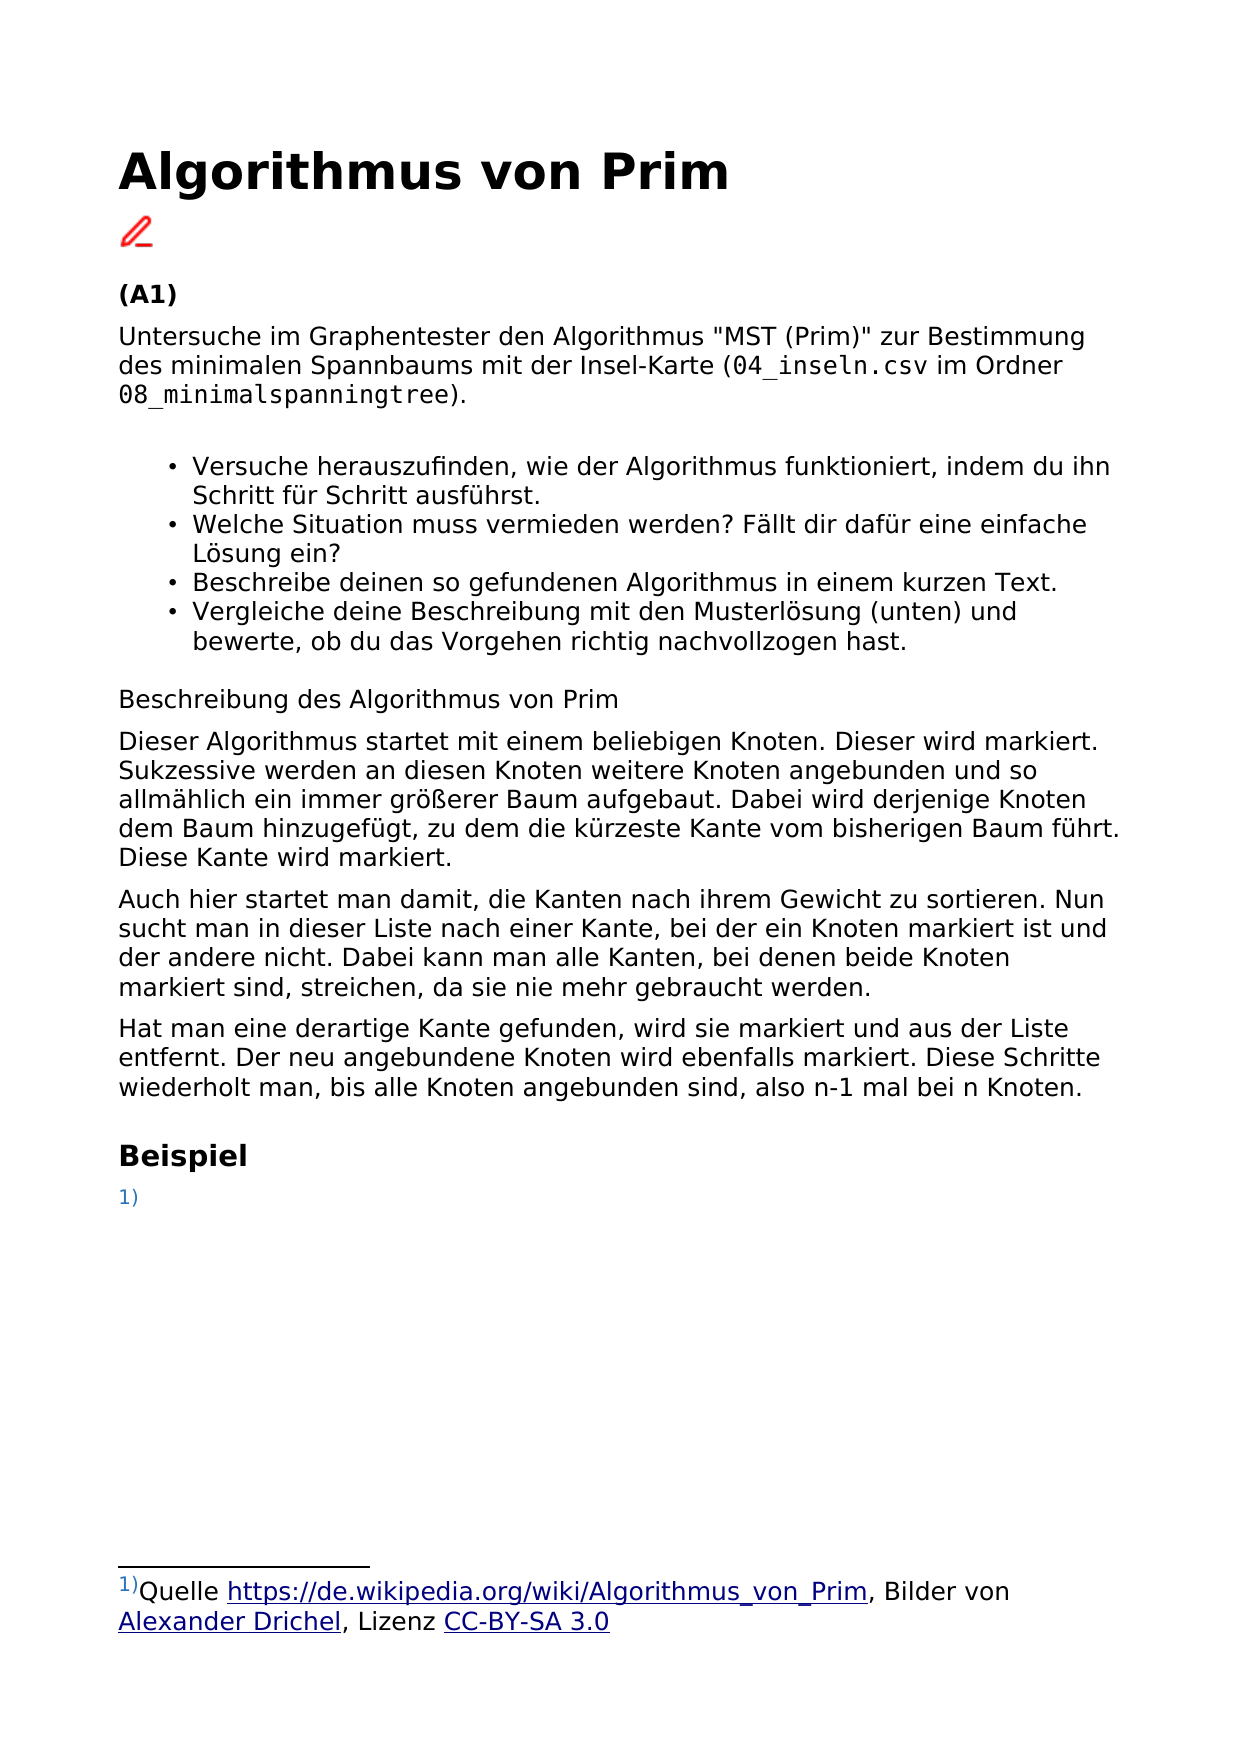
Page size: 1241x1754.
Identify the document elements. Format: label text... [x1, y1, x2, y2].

list Vergleiche deine Beschreibung mit den Musterlösung (unten) und bewerte, ob du das Vorgehen richtig nachvollzogen hast. [177, 597, 1122, 656]
text Auch hier startet man damit, die Kanten nach ihrem Gewicht zu sortieren. Nun sucht man in dieser Liste nach einer Kante, bei der ein Knoten markiert ist und der andere nicht. Dabei kann man alle Kanten, bei denen beide Knoten markiert sind, streichen, da sie nie mehr gebraucht werden. [118, 885, 1122, 1002]
list Beschreibe deinen so gefundenen Algorithmus in einem kurzen Text. [177, 568, 1122, 597]
text Beschreibung des Algorithmus von Prim [118, 685, 1122, 714]
list Welche Situation muss vermieden werden? Fällt dir dafür eine einfache Lösung ein? [177, 510, 1122, 568]
picture [118, 213, 156, 252]
subtitle Beispiel [118, 1139, 1122, 1173]
text Quelle https://de.wikipedia.org/wiki/Algorithmus_von_Prim, Bilder von Alexander Drichel, Lizenz CC-BY-SA 3.0 [118, 1573, 1122, 1636]
text Hat man eine derartige Kante gefunden, wird sie markiert und aus der Liste entfernt. Der neu angebundene Knoten wird ebenfalls markiert. Diese Schritte wiederholt man, bis alle Knoten angebunden sind, also n-1 mal bei n Knoten. [118, 1014, 1122, 1102]
subtitle (A1) [118, 281, 1122, 310]
text Untersuche im Graphentester den Algorithmus "MST (Prim)" zur Bestimmung des minimalen Spannbaums mit der Insel-Karte (04_inseln.csv im Ordner 08_minimalspanningtree). [118, 322, 1122, 410]
list Versuche herauszufinden, wie der Algorithmus funktioniert, indem du ihn Schritt für Schritt ausführst. [177, 452, 1122, 510]
subtitle Algorithmus von Prim [118, 143, 1122, 201]
text Dieser Algorithmus startet mit einem beliebigen Knoten. Dieser wird markiert. Sukzessive werden an diesen Knoten weitere Knoten angebunden und so allmählich ein immer größerer Baum aufgebaut. Dabei wird derjenige Knoten dem Baum hinzugefügt, zu dem die kürzeste Kante vom bisherigen Baum führt. Diese Kante wird markiert. [118, 727, 1122, 873]
